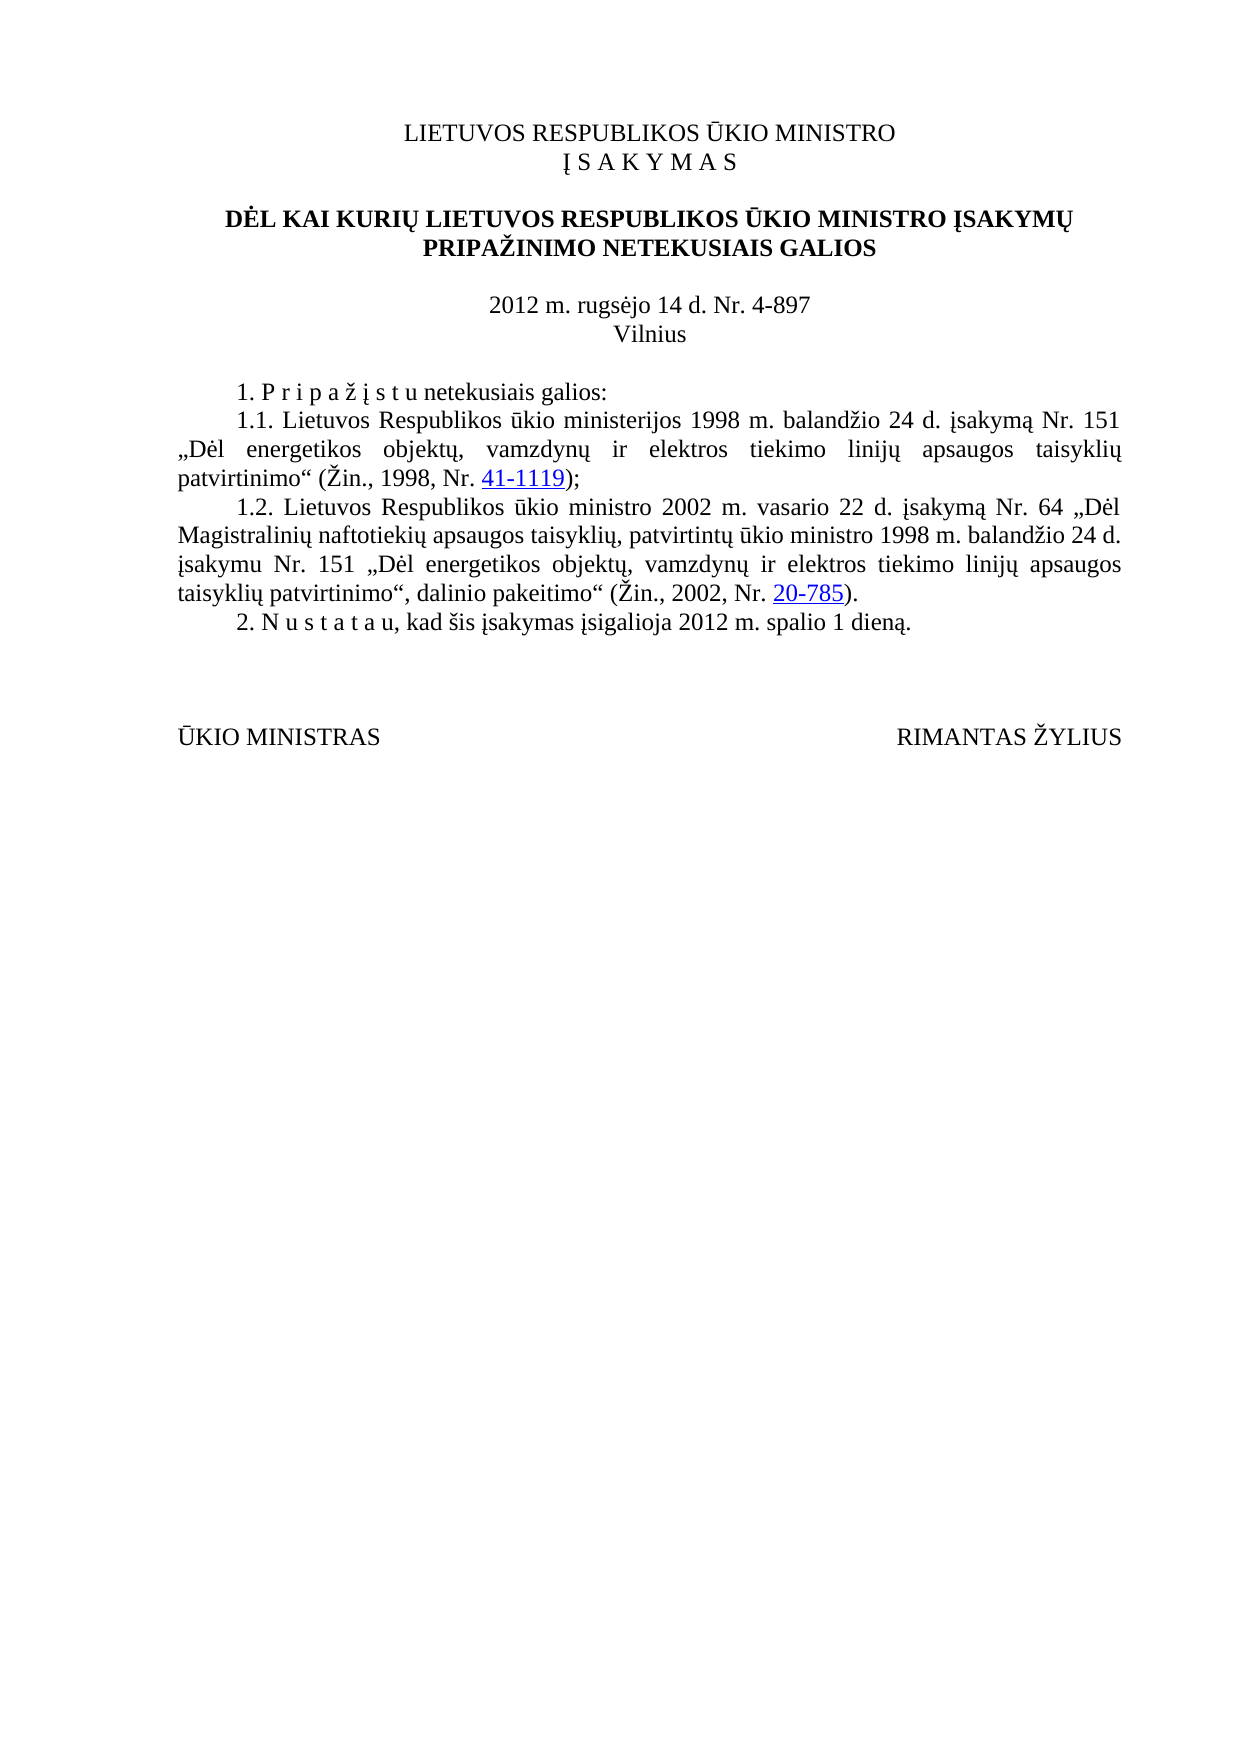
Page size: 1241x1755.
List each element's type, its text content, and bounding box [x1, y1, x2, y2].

text Vilnius [177, 319, 1122, 348]
text 2. N u s t a t a u, kad šis įsakymas įsigalioja 2012 m. spalio 1 dieną. [177, 607, 1122, 636]
text į s a k y m a s [177, 147, 1122, 176]
text 2012 m. rugsėjo 14 d. Nr. 4-897 [177, 291, 1122, 319]
text 1. P r i p a ž į s t u netekusiais galios: [177, 377, 1122, 406]
text Ūkio ministras Rimantas Žylius [177, 722, 1122, 751]
text DĖL KAI KURIŲ LIETUVOS RESPUBLIKOS ŪKIO MINISTRO ĮSAKYMŲ PRIPAŽINIMO NETEKUSIAIS GALIOS [177, 204, 1122, 262]
text 1.2. Lietuvos Respublikos ūkio ministro 2002 m. vasario 22 d. įsakymą Nr. 64 „Dėl Magistralinių naftotiekių apsaugos taisyklių, patvirtintų ūkio ministro 1998 m. balandžio 24 d. įsakymu Nr. 151 „Dėl energetikos objektų, vamzdynų ir elektros tiekimo linijų apsaugos taisyklių patvirtinimo“, dalinio pakeitimo“ (Žin., 2002, Nr. 20-785). [177, 492, 1122, 607]
text LIETUVOS RESPUBLIKOS ŪKIO MINISTRO [177, 118, 1122, 147]
text 1.1. Lietuvos Respublikos ūkio ministerijos 1998 m. balandžio 24 d. įsakymą Nr. 151 „Dėl energetikos objektų, vamzdynų ir elektros tiekimo linijų apsaugos taisyklių patvirtinimo“ (Žin., 1998, Nr. 41-1119); [177, 406, 1122, 492]
